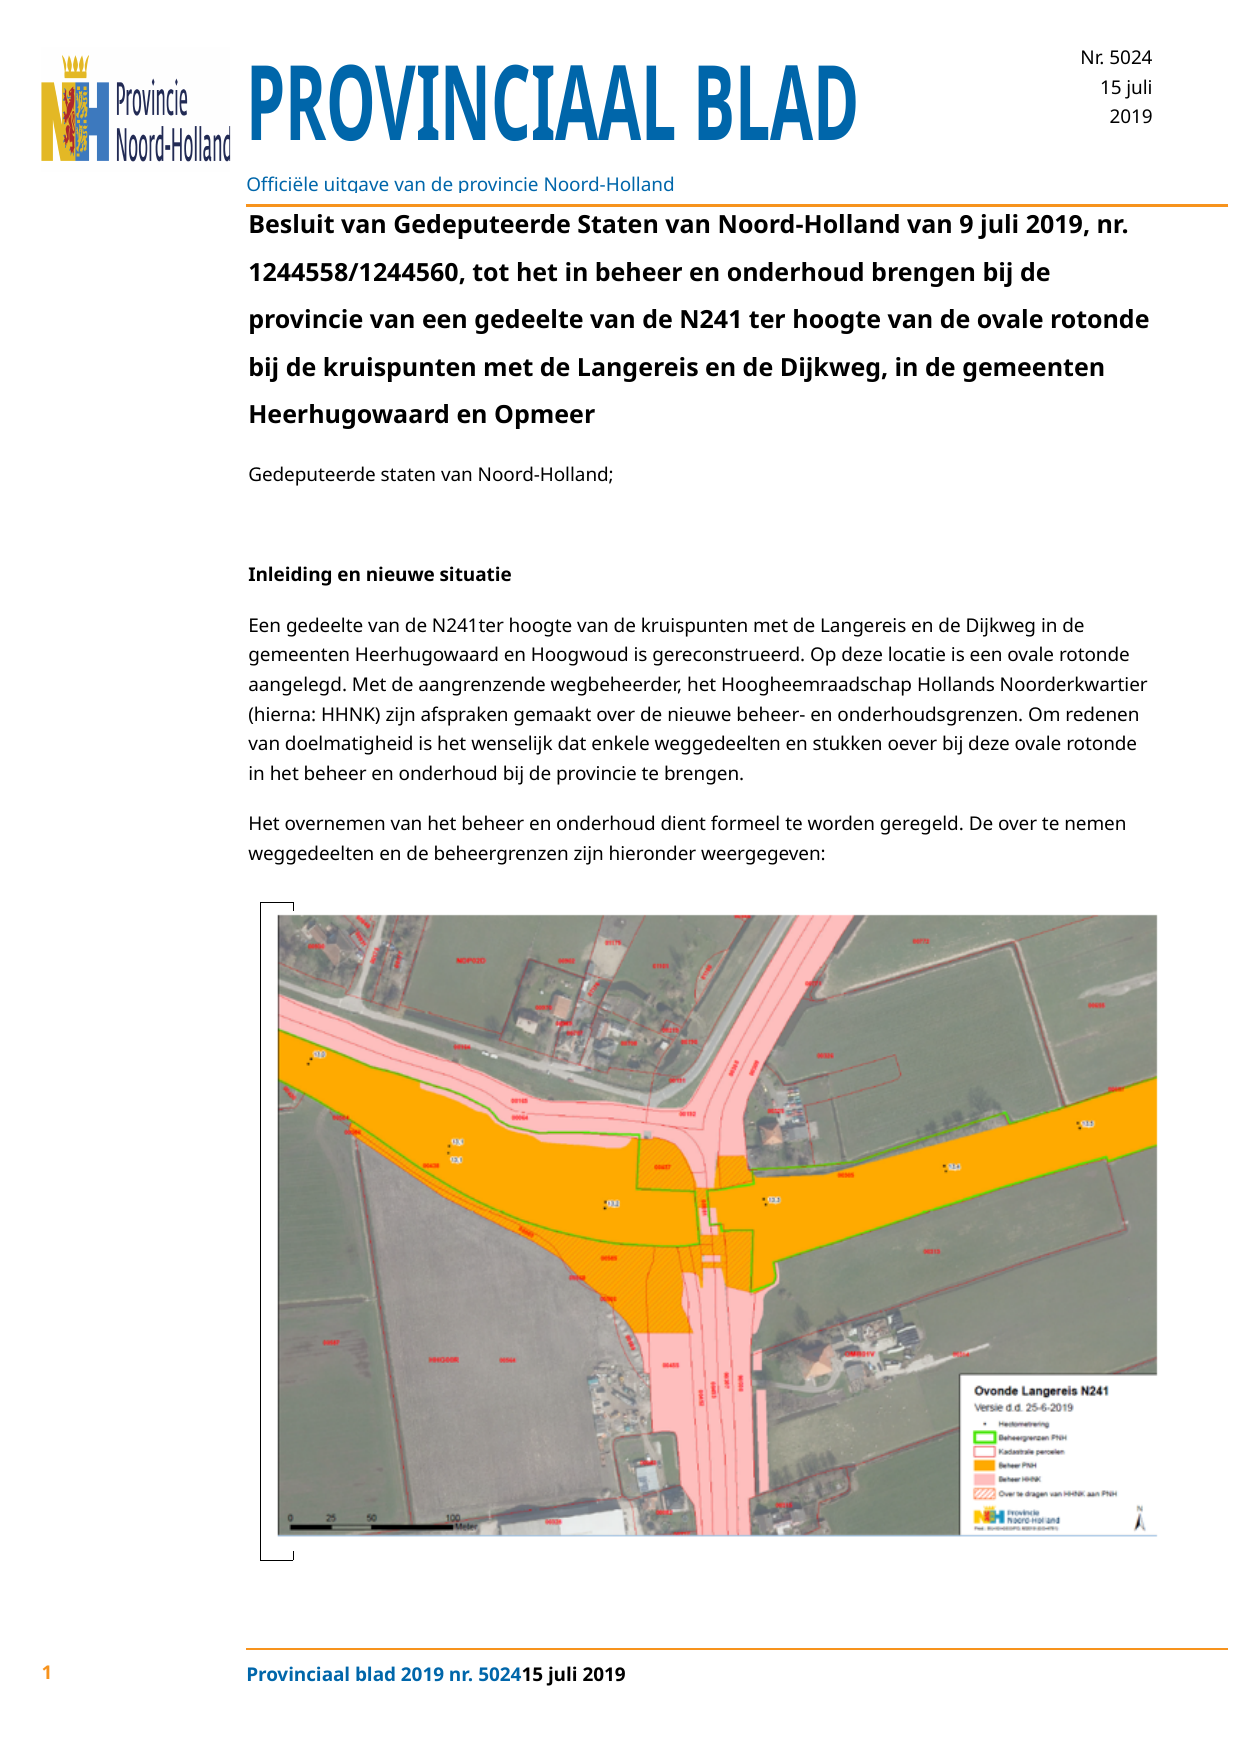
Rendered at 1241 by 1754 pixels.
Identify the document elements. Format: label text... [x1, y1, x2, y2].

text Inleiding en nieuwe situatie [248, 562, 1152, 587]
picture [268, 911, 1173, 1551]
text Besluit van Gedeputeerde Staten van Noord-Holland van 9 juli 2019, nr. 1244558/1244560, tot het in beheer en onderhoud brengen bij de provincie van een gedeelte van de N241 ter hoogte van de ovale rotonde bij de kruispunten met de Langereis en de Dijkweg, in de gemeenten Heerhugowaard en Opmeer [248, 207, 1152, 431]
picture [41, 47, 231, 172]
text Een gedeelte van de N241ter hoogte van de kruispunten met de Langereis en de Dijkweg in de gemeenten Heerhugowaard en Hoogwoud is gereconstrueerd. Op deze locatie is een ovale rotonde aangelegd. Met de aangrenzende wegbeheerder, het Hoogheemraadschap Hollands Noorderkwartier (hierna: HHNK) zijn afspraken gemaakt over de nieuwe beheer- en onderhoudsgrenzen. Om redenen van doelmatigheid is het wenselijk dat enkele weggedeelten en stukken oever bij deze ovale rotonde in het beheer en onderhoud bij de provincie te brengen. [248, 612, 1152, 786]
text Gedeputeerde staten van Noord-Holland; [248, 461, 1152, 486]
text Het overnemen van het beheer en onderhoud dient formeel te worden geregeld. De over te nemen weggedeelten en de beheergrenzen zijn hieronder weergegeven: [248, 810, 1152, 866]
